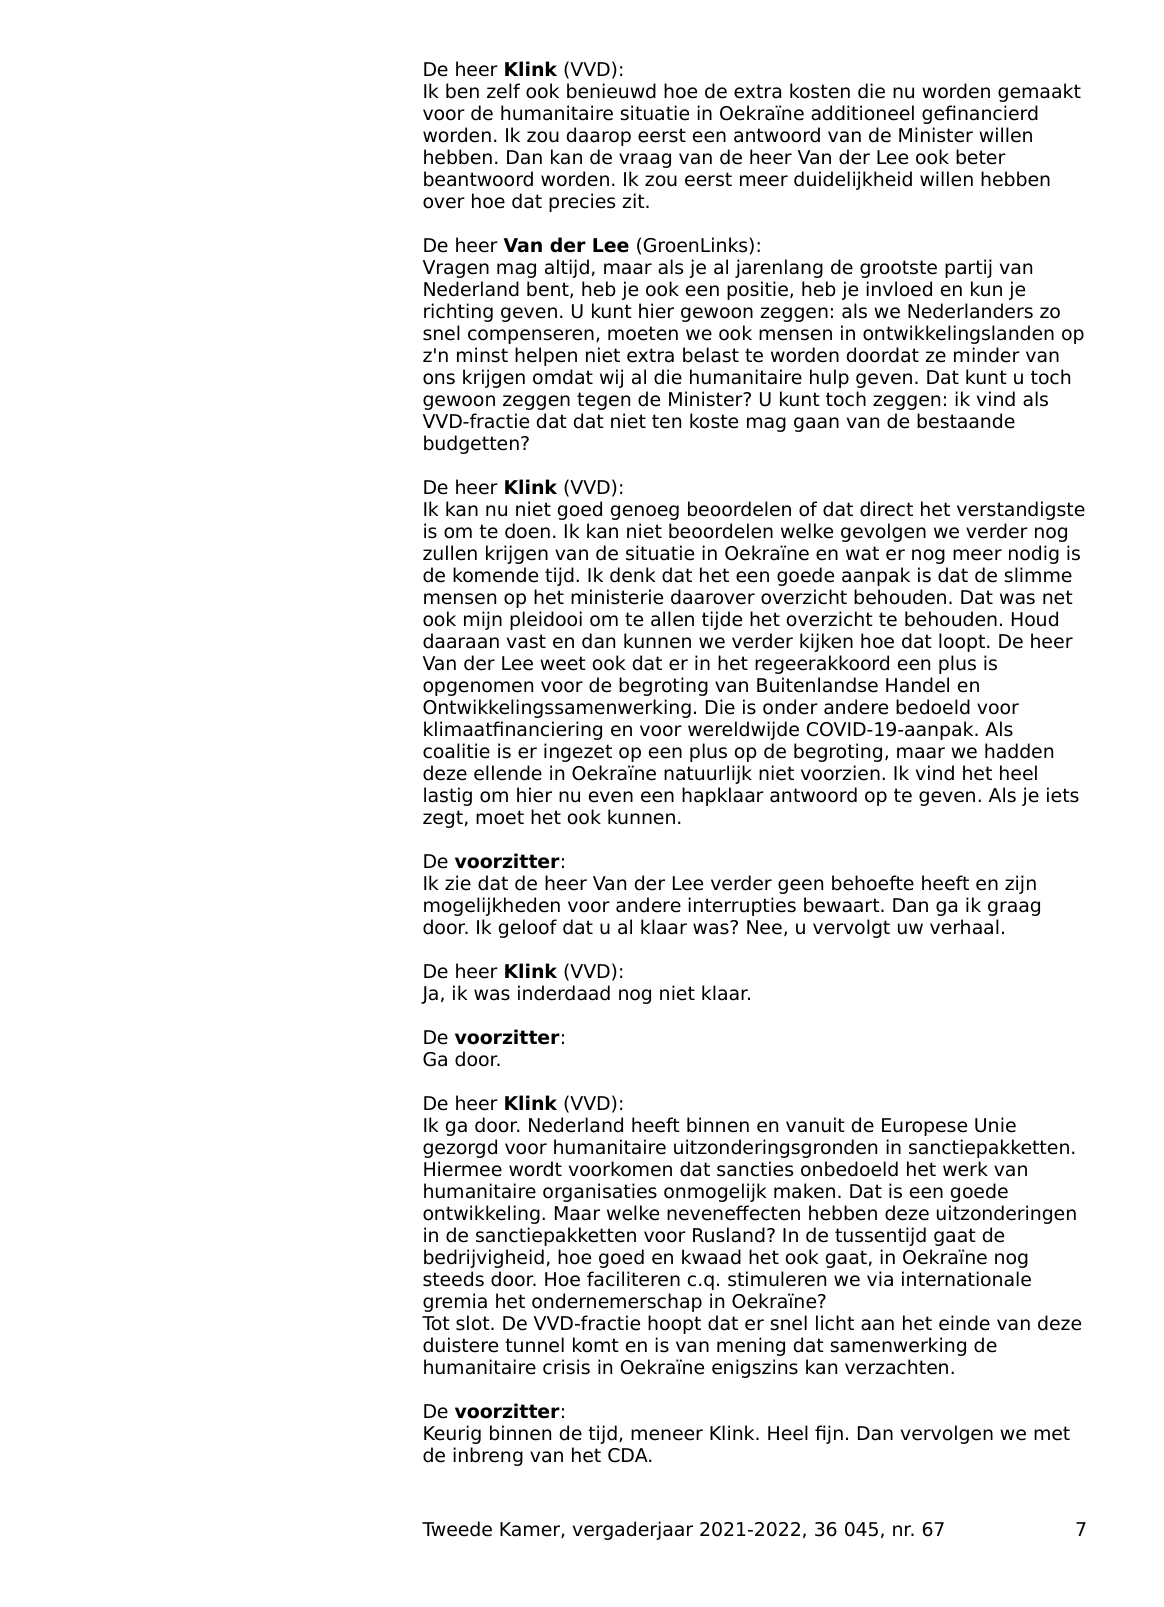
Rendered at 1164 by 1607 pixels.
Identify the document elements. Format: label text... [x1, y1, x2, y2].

text De voorzitter: [422, 1027, 1087, 1049]
text Ik ga door. Nederland heeft binnen en vanuit de Europese Unie gezorgd voor humanitaire uitzonderingsgronden in sanctiepakketten. Hiermee wordt voorkomen dat sancties onbedoeld het werk van humanitaire organisaties onmogelijk maken. Dat is een goede ontwikkeling. Maar welke neveneffecten hebben deze uitzonderingen in de sanctiepakketten voor Rusland? In de tussentijd gaat de bedrijvigheid, hoe goed en kwaad het ook gaat, in Oekraïne nog steeds door. Hoe faciliteren c.q. stimuleren we via internationale gremia het ondernemerschap in Oekraïne? [422, 1115, 1087, 1313]
text De heer Klink (VVD): [422, 961, 1087, 983]
text De heer Klink (VVD): [422, 1093, 1087, 1115]
text De voorzitter: [422, 1401, 1087, 1423]
text De voorzitter: [422, 851, 1087, 873]
text Ik zie dat de heer Van der Lee verder geen behoefte heeft en zijn mogelijkheden voor andere interrupties bewaart. Dan ga ik graag door. Ik geloof dat u al klaar was? Nee, u vervolgt uw verhaal. [422, 873, 1087, 939]
text Vragen mag altijd, maar als je al jarenlang de grootste partij van Nederland bent, heb je ook een positie, heb je invloed en kun je richting geven. U kunt hier gewoon zeggen: als we Nederlanders zo snel compenseren, moeten we ook mensen in ontwikkelingslanden op z'n minst helpen niet extra belast te worden doordat ze minder van ons krijgen omdat wij al die humanitaire hulp geven. Dat kunt u toch gewoon zeggen tegen de Minister? U kunt toch zeggen: ik vind als VVD-fractie dat dat niet ten koste mag gaan van de bestaande budgetten? [422, 257, 1087, 455]
text De heer Van der Lee (GroenLinks): [422, 235, 1087, 257]
text Ik ben zelf ook benieuwd hoe de extra kosten die nu worden gemaakt voor de humanitaire situatie in Oekraïne additioneel gefinancierd worden. Ik zou daarop eerst een antwoord van de Minister willen hebben. Dan kan de vraag van de heer Van der Lee ook beter beantwoord worden. Ik zou eerst meer duidelijkheid willen hebben over hoe dat precies zit. [422, 81, 1087, 213]
text Keurig binnen de tijd, meneer Klink. Heel fijn. Dan vervolgen we met de inbreng van het CDA. [422, 1423, 1087, 1467]
text De heer Klink (VVD): [422, 59, 1087, 81]
text De heer Klink (VVD): [422, 477, 1087, 499]
text Ja, ik was inderdaad nog niet klaar. [422, 983, 1087, 1005]
text Ga door. [422, 1049, 1087, 1071]
text Tot slot. De VVD-fractie hoopt dat er snel licht aan het einde van deze duistere tunnel komt en is van mening dat samenwerking de humanitaire crisis in Oekraïne enigszins kan verzachten. [422, 1313, 1087, 1379]
text Ik kan nu niet goed genoeg beoordelen of dat direct het verstandigste is om te doen. Ik kan niet beoordelen welke gevolgen we verder nog zullen krijgen van de situatie in Oekraïne en wat er nog meer nodig is de komende tijd. Ik denk dat het een goede aanpak is dat de slimme mensen op het ministerie daarover overzicht behouden. Dat was net ook mijn pleidooi om te allen tijde het overzicht te behouden. Houd daaraan vast en dan kunnen we verder kijken hoe dat loopt. De heer Van der Lee weet ook dat er in het regeerakkoord een plus is opgenomen voor de begroting van Buitenlandse Handel en Ontwikkelingssamenwerking. Die is onder andere bedoeld voor klimaatfinanciering en voor wereldwijde COVID-19-aanpak. Als coalitie is er ingezet op een plus op de begroting, maar we hadden deze ellende in Oekraïne natuurlijk niet voorzien. Ik vind het heel lastig om hier nu even een hapklaar antwoord op te geven. Als je iets zegt, moet het ook kunnen. [422, 499, 1087, 829]
